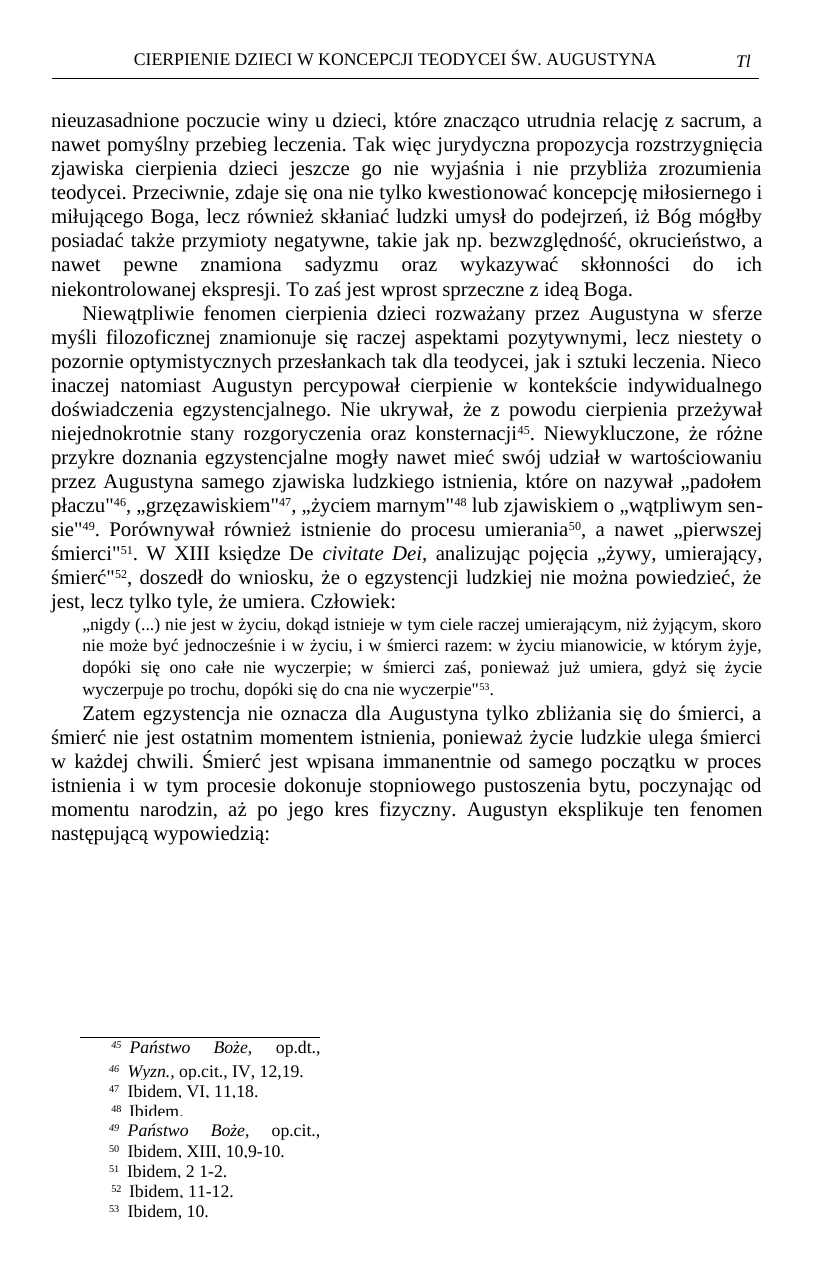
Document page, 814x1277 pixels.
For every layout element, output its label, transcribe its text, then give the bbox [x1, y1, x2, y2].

text Niewątpliwie fenomen cierpienia dzieci rozważany przez Augustyna w sferze myśli filozoficznej znamionuje się raczej aspektami pozytywnymi, lecz niestety o pozornie optymistycznych przesłankach tak dla teodycei, jak i sztuki leczenia. Nieco inaczej natomiast Augustyn percypował cierpienie w kontekście indywidualnego doświadczenia egzystencjalnego. Nie ukry­wał, że z powodu cierpienia przeżywał niejednokrotnie stany rozgoryczenia oraz konsternacji45. Niewykluczone, że różne przykre doznania egzysten­cjalne mogły nawet mieć swój udział w wartościowaniu przez Augustyna samego zjawiska ludzkiego istnienia, które on nazywał „padołem płaczu"46, „grzęzawiskiem"47, „życiem marnym"48 lub zjawiskiem o „wątpliwym sen­sie"49. Porównywał również istnienie do procesu umierania50, a nawet „pierwszej śmierci"51. W XIII księdze De civitate Dei, analizując pojęcia „ży­wy, umierający, śmierć"52, doszedł do wniosku, że o egzystencji ludzkiej nie można powiedzieć, że jest, lecz tylko tyle, że umiera. Człowiek: [51, 301, 763, 613]
text 45 Państwo Boże, op.dt., XXII, 22 [80, 1038, 320, 1060]
text 50 Ibidem, XIII, 10,9-10. [80, 1141, 320, 1157]
text 49 Państwo Boże, op.cit., XXII, 22. [80, 1121, 320, 1139]
text 46 Wyzn., op.cit., IV, 12,19. [80, 1061, 320, 1080]
text 47 Ibidem, VI, 11,18. [80, 1081, 320, 1097]
text CIERPIENIE DZIECI W KONCEPCJI TEODYCEI ŚW. AUGUSTYNA [134, 49, 677, 69]
text „nigdy (...) nie jest w życiu, dokąd istnieje w tym ciele raczej umierającym, niż żyjącym, skoro nie może być jednocześnie i w życiu, i w śmierci razem: w życiu mianowicie, w którym żyje, dopóki się ono całe nie wyczerpie; w śmierci zaś, po­nieważ już umiera, gdyż się życie wyczerpuje po trochu, dopóki się do cna nie wyczerpie"53. [82, 613, 763, 699]
text Zatem egzystencja nie oznacza dla Augustyna tylko zbliżania się do śmierci, a śmierć nie jest ostatnim momentem istnienia, ponieważ życie ludzkie ulega śmierci w każdej chwili. Śmierć jest wpisana immanentnie od samego początku w proces istnienia i w tym procesie dokonuje stopniowego pustoszenia bytu, poczynając od momentu narodzin, aż po jego kres fizycz­ny. Augustyn eksplikuje ten fenomen następującą wypowiedzią: [51, 701, 763, 845]
text nieuzasadnione poczucie winy u dzieci, które znacząco utrudnia relację z sacrum, a nawet pomyślny przebieg leczenia. Tak więc jurydyczna propo­zycja rozstrzygnięcia zjawiska cierpienia dzieci jeszcze go nie wyjaśnia i nie przybliża zrozumienia teodycei. Przeciwnie, zdaje się ona nie tylko kwestio­nować koncepcję miłosiernego i miłującego Boga, lecz również skłaniać ludzki umysł do podejrzeń, iż Bóg mógłby posiadać także przymioty nega­tywne, takie jak np. bezwzględność, okrucieństwo, a nawet pewne znamio­na sadyzmu oraz wykazywać skłonności do ich niekontrolowanej ekspresji. To zaś jest wprost sprzeczne z ideą Boga. [51, 108, 763, 301]
text 48 Ibidem. [80, 1101, 320, 1116]
text 53 Ibidem, 10. [80, 1201, 320, 1221]
text 52 Ibidem, 11-12. [80, 1181, 320, 1197]
text 51 Ibidem, 2 1-2. [80, 1161, 320, 1177]
text Tl [736, 51, 760, 71]
